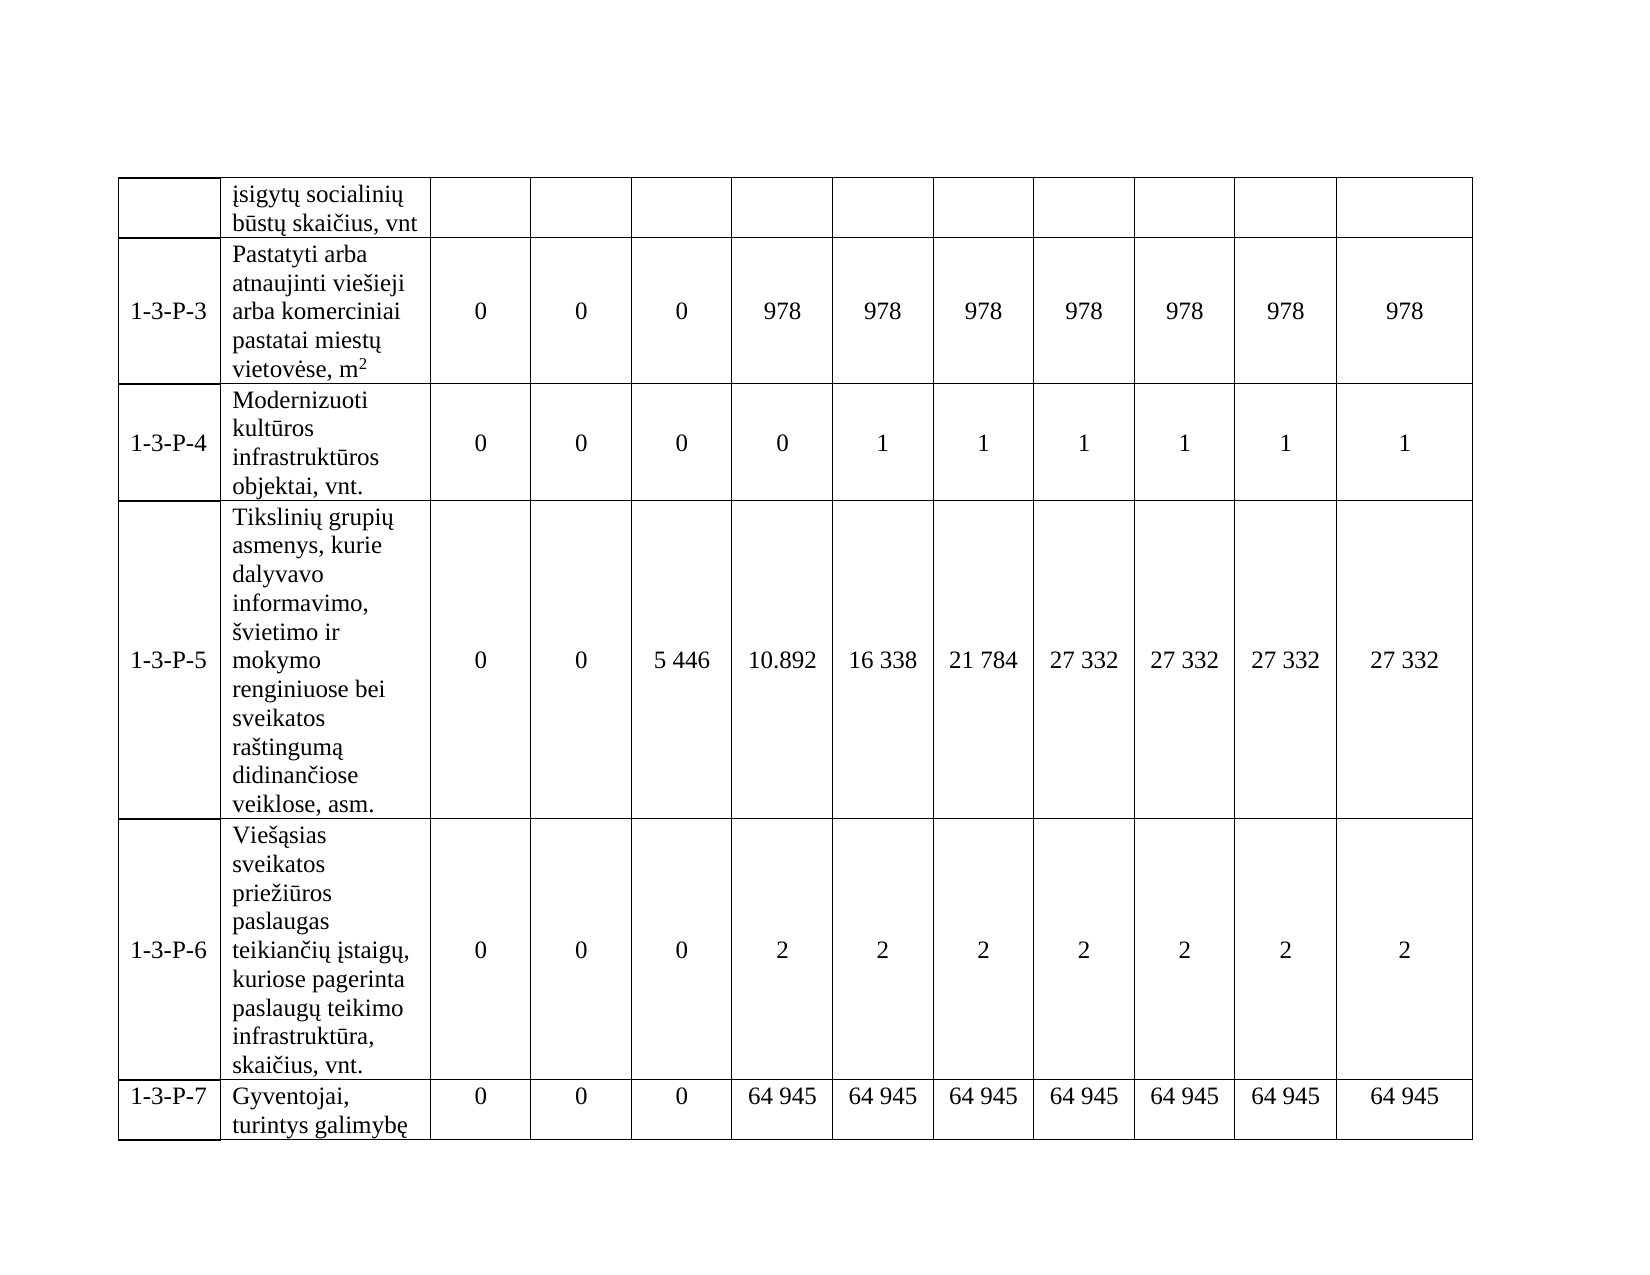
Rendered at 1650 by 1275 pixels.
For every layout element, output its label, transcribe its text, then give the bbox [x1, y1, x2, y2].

table_cell [632, 178, 731, 237]
table_cell 0 [431, 1080, 530, 1138]
table_cell 0 [732, 384, 832, 500]
table_cell 1-3-P-3 [119, 239, 220, 383]
table_cell 0 [632, 384, 731, 500]
table_cell 27 332 [1337, 501, 1472, 818]
table_cell 1 [1135, 384, 1234, 500]
table_cell [833, 178, 933, 237]
table_cell [1337, 178, 1472, 237]
table_cell Viešąsias sveikatos priežiūros paslaugas teikiančių įstaigų, kuriose pagerinta paslaugų teikimo infrastruktūra, skaičius, vnt. [221, 819, 430, 1079]
table_cell 1-3-P-7 [119, 1081, 220, 1138]
table_cell 0 [531, 384, 631, 500]
table_cell 978 [1034, 238, 1134, 383]
table_cell [431, 178, 530, 237]
table_cell 1 [1337, 384, 1472, 500]
table_cell 1-3-P-6 [119, 820, 220, 1079]
table_cell 64 945 [833, 1080, 933, 1138]
table_cell 27 332 [1135, 501, 1234, 818]
table_cell 1-3-P-4 [119, 385, 220, 500]
table_cell 2 [1135, 819, 1234, 1079]
table_cell 1 [934, 384, 1033, 500]
table_cell [1235, 178, 1336, 237]
table_cell 2 [1235, 819, 1336, 1079]
table_cell 5 446 [632, 501, 731, 818]
table_cell 0 [632, 1080, 731, 1138]
table_cell [934, 178, 1033, 237]
table_cell 2 [1337, 819, 1472, 1079]
table_cell [1034, 178, 1134, 237]
table_cell Modernizuoti kultūros infrastruktūros objektai, vnt. [221, 384, 430, 500]
table_cell 21 784 [934, 501, 1033, 818]
table_cell 978 [1135, 238, 1234, 383]
table_cell 10.892 [732, 501, 832, 818]
table_cell 978 [1337, 238, 1472, 383]
table_cell 16 338 [833, 501, 933, 818]
table_cell 978 [1235, 238, 1336, 383]
table_cell 64 945 [934, 1080, 1033, 1138]
table_cell Tikslinių grupių asmenys, kurie dalyvavo informavimo, švietimo ir mokymo renginiuose bei sveikatos raštingumą didinančiose veiklose, asm. [221, 501, 430, 818]
table_cell 0 [531, 819, 631, 1079]
table_cell 0 [431, 819, 530, 1079]
table_cell 0 [531, 238, 631, 383]
table_cell [732, 178, 832, 237]
table_cell 64 945 [732, 1080, 832, 1138]
table_cell 64 945 [1235, 1080, 1336, 1138]
table_cell 2 [1034, 819, 1134, 1079]
table_cell 2 [732, 819, 832, 1079]
table_cell 2 [833, 819, 933, 1079]
table_cell 1 [833, 384, 933, 500]
table_cell 0 [632, 238, 731, 383]
table_cell Pastatyti arba atnaujinti viešieji arba komerciniai pastatai miestų vietovėse, m2 [221, 238, 430, 383]
table_cell 0 [531, 501, 631, 818]
table_cell 0 [431, 238, 530, 383]
table_cell [1135, 178, 1234, 237]
table_cell 27 332 [1034, 501, 1134, 818]
table_cell 0 [431, 384, 530, 500]
table_cell 64 945 [1337, 1080, 1472, 1138]
table_cell 978 [833, 238, 933, 383]
table_cell 0 [632, 819, 731, 1079]
table_cell 64 945 [1034, 1080, 1134, 1138]
table_cell Gyventojai, turintys galimybę [221, 1080, 430, 1138]
table_cell 978 [934, 238, 1033, 383]
table_cell 0 [431, 501, 530, 818]
table_cell 0 [531, 1080, 631, 1138]
table_cell 1-3-P-5 [119, 502, 220, 818]
table_cell 2 [934, 819, 1033, 1079]
table_cell [531, 178, 631, 237]
table_cell 64 945 [1135, 1080, 1234, 1138]
table_cell [119, 179, 220, 237]
table_cell 1 [1235, 384, 1336, 500]
table_cell 1 [1034, 384, 1134, 500]
table_cell 27 332 [1235, 501, 1336, 818]
table_cell įsigytų socialinių būstų skaičius, vnt [221, 178, 430, 237]
table_cell 978 [732, 238, 832, 383]
